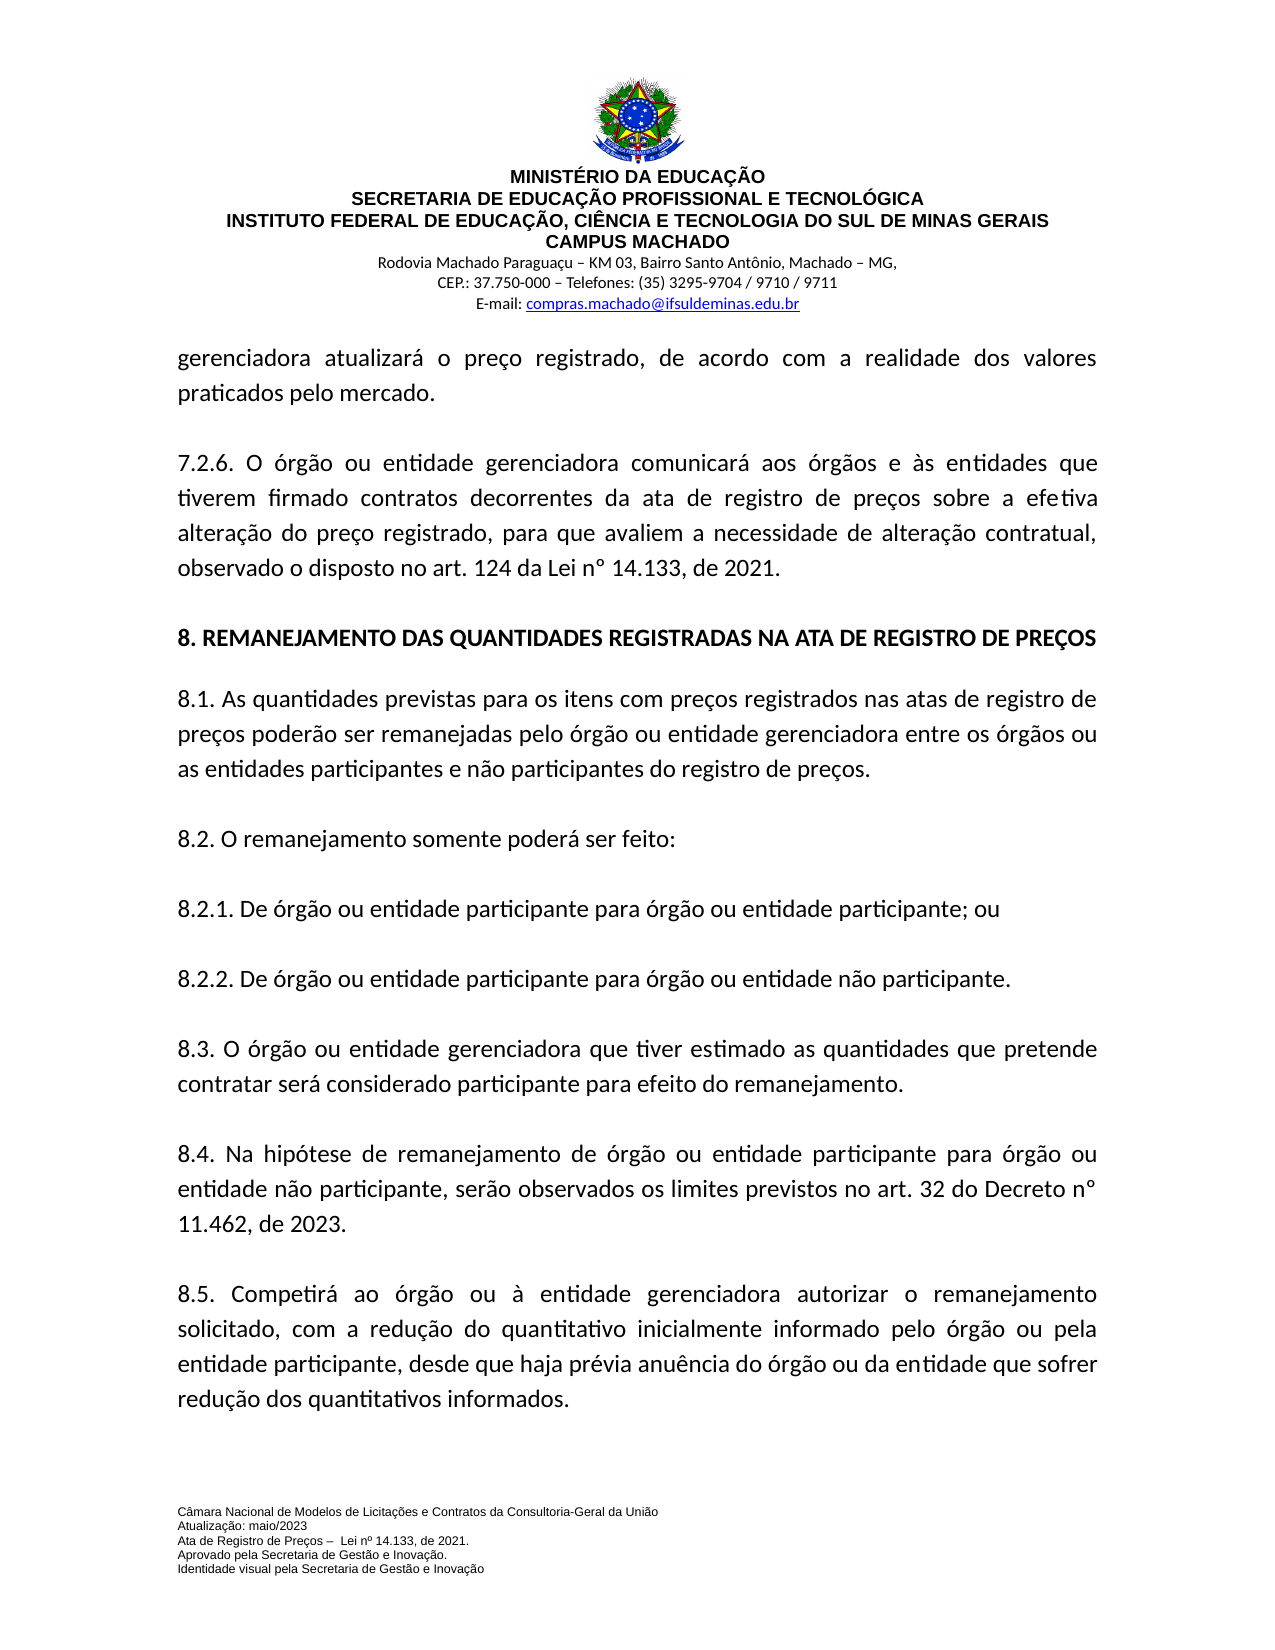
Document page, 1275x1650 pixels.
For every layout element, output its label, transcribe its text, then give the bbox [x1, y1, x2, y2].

list gerenciadora atualizará o preço registrado, de acordo com a realidade dos valores praticados pelo mercado. [177, 342, 1098, 408]
list 8.2.2. De órgão ou entidade participante para órgão ou entidade não participante. [177, 963, 1098, 994]
list 7.2.6. O órgão ou entidade gerenciadora comunicará aos órgãos e às entidades que tiverem firmado contratos decorrentes da ata de registro de preços sobre a efetiva alteração do preço registrado, para que avaliem a necessidade de alteração contratual, observado o disposto no art. 124 da Lei nº 14.133, de 2021. [177, 447, 1098, 583]
list 8. REMANEJAMENTO DAS QUANTIDADES REGISTRADAS NA ATA DE REGISTRO DE PREÇOS [177, 622, 1098, 653]
list 8.5. Competirá ao órgão ou à entidade gerenciadora autorizar o remanejamento solicitado, com a redução do quantitativo inicialmente informado pelo órgão ou pela entidade participante, desde que haja prévia anuência do órgão ou da entidade que sofrer redução dos quantitativos informados. [177, 1278, 1098, 1414]
list 8.2. O remanejamento somente poderá ser feito: [177, 823, 1098, 854]
list 8.1. As quantidades previstas para os itens com preços registrados nas atas de registro de preços poderão ser remanejadas pelo órgão ou entidade gerenciadora entre os órgãos ou as entidades participantes e não participantes do registro de preços. [177, 683, 1098, 784]
list 8.3. O órgão ou entidade gerenciadora que tiver estimado as quantidades que pretende contratar será considerado participante para efeito do remanejamento. [177, 1033, 1098, 1099]
list 8.2.1. De órgão ou entidade participante para órgão ou entidade participante; ou [177, 893, 1098, 924]
list 8.4. Na hipótese de remanejamento de órgão ou entidade participante para órgão ou entidade não participante, serão observados os limites previstos no art. 32 do Decreto nº 11.462, de 2023. [177, 1138, 1098, 1239]
picture [588, 75, 687, 165]
